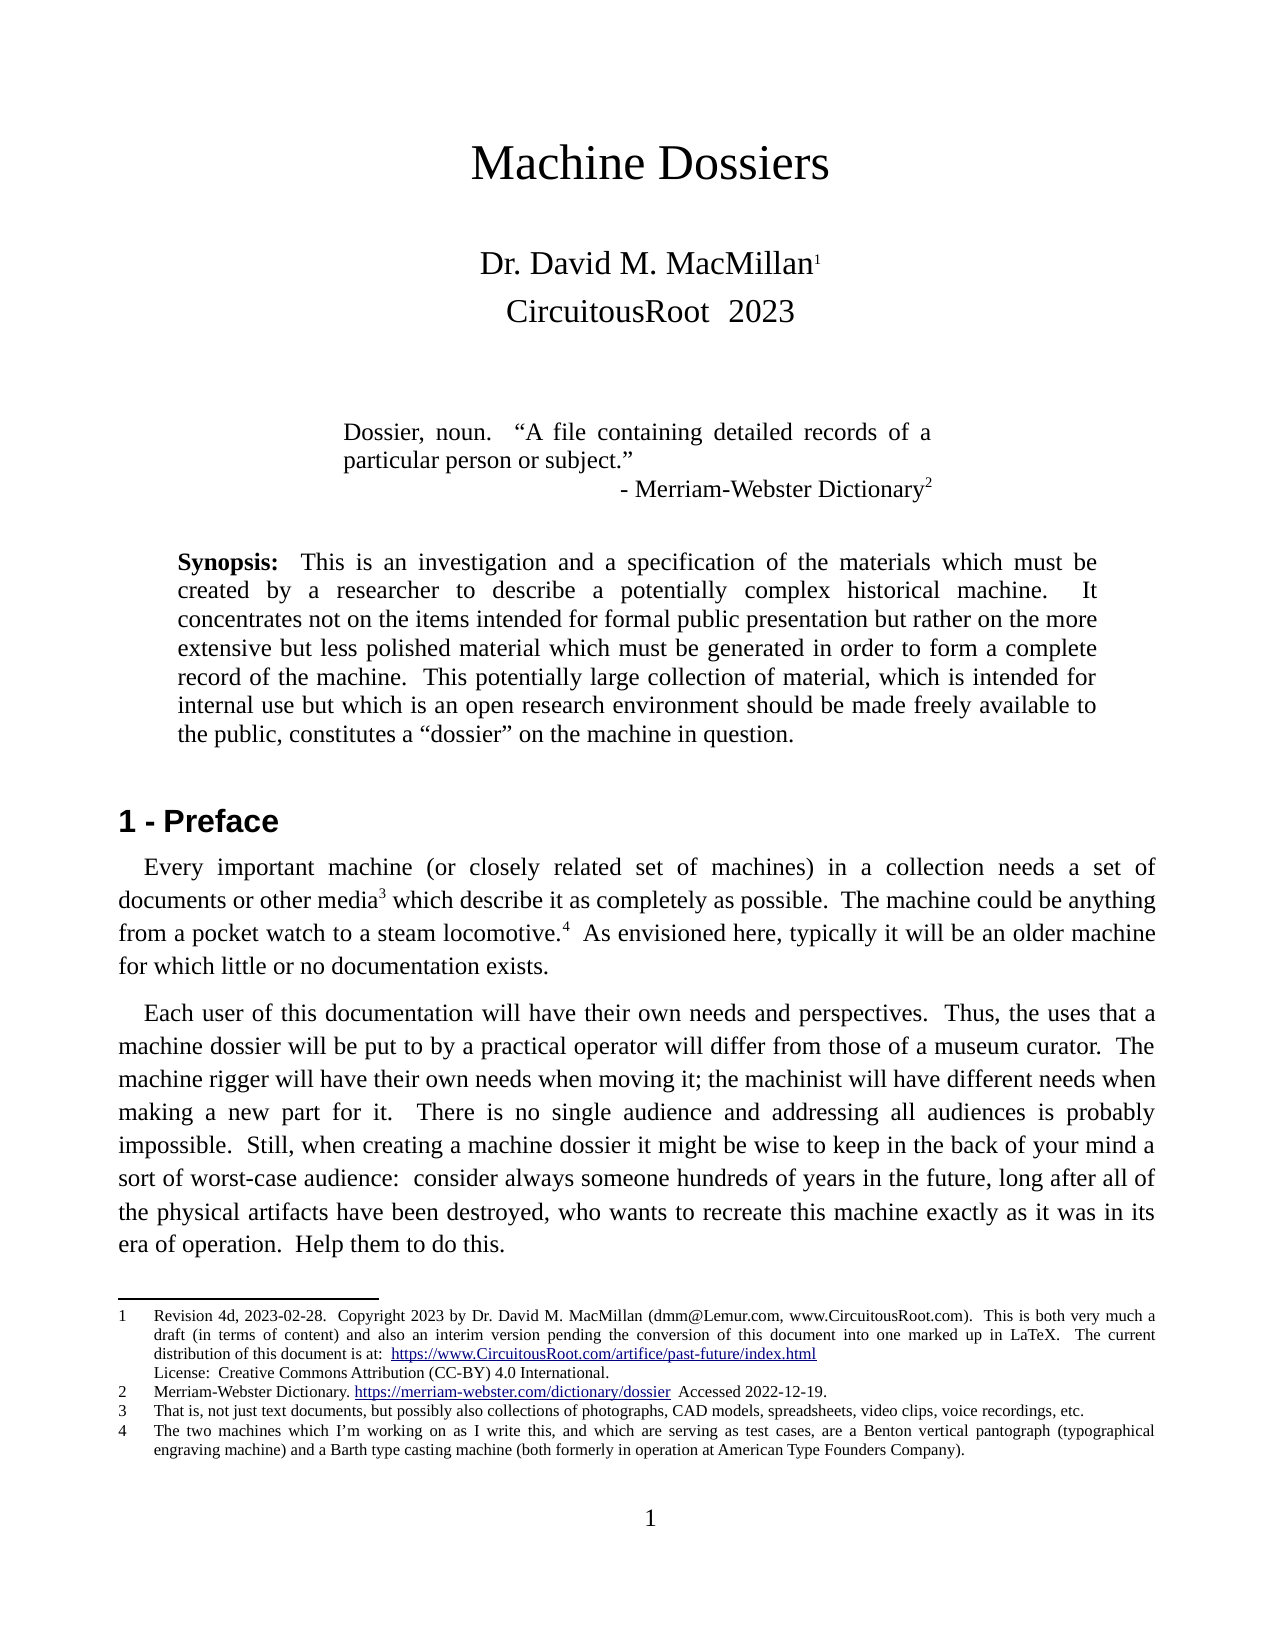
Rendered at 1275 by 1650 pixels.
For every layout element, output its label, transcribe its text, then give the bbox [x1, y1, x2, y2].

text That is, not just text documents, but possibly also collections of photographs, CAD models, spreadsheets, video clips, voice recordings, etc. [118, 1401, 1157, 1420]
text The two machines which I’m working on as I write this, and which are serving as test cases, are a Benton vertical pantograph (typographical engraving machine) and a Barth type casting machine (both formerly in operation at American Type Founders Company). [118, 1420, 1157, 1459]
text Every important machine (or closely related set of machines) in a collection needs a set of documents or other media which describe it as completely as possible. The machine could be anything from a pocket watch to a steam locomotive. As envisioned here, typically it will be an older machine for which little or no documentation exists. [118, 852, 1157, 979]
subtitle Preface [118, 802, 1157, 839]
text Revision 4d, 2023-02-28. Copyright 2023 by Dr. David M. MacMillan (dmm@Lemur.com, www.CircuitousRoot.com). This is both very much a draft (in terms of content) and also an interim version pending the conversion of this document into one marked up in LaTeX. The current distribution of this document is at: https://www.CircuitousRoot.com/artifice/past-future/index.html [118, 1305, 1157, 1363]
text License: Creative Commons Attribution (CC-BY) 4.0 International. [118, 1363, 1157, 1382]
text Merriam-Webster Dictionary. https://merriam-webster.com/dictionary/dossier Accessed 2022-12-19. [118, 1382, 1157, 1401]
text CircuitousRoot 2023 [118, 291, 1157, 329]
text Dr. David M. MacMillan [118, 243, 1157, 282]
text Each user of this documentation will have their own needs and perspectives. Thus, the uses that a machine dossier will be put to by a practical operator will differ from those of a museum curator. The machine rigger will have their own needs when moving it; the machinist will have different needs when making a new part for it. There is no single audience and addressing all audiences is probably impossible. Still, when creating a machine dossier it might be wise to keep in the back of your mind a sort of worst-case audience: consider always someone hundreds of years in the future, long after all of the physical artifacts have been destroyed, who wants to recreate this machine exactly as it was in its era of operation. Help them to do this. [118, 998, 1157, 1258]
text Dossier, noun. “A file containing detailed records of a particular person or subject.” [343, 417, 932, 474]
text - Merriam-Webster Dictionary [343, 474, 932, 503]
text Synopsis: This is an investigation and a specification of the materials which must be created by a researcher to describe a potentially complex historical machine. It concentrates not on the items intended for formal public presentation but rather on the more extensive but less polished material which must be generated in order to form a complete record of the machine. This potentially large collection of material, which is intended for internal use but which is an open research environment should be made freely available to the public, constitutes a “dossier” on the machine in question. [177, 547, 1098, 748]
text Machine Dossiers [118, 133, 1157, 191]
